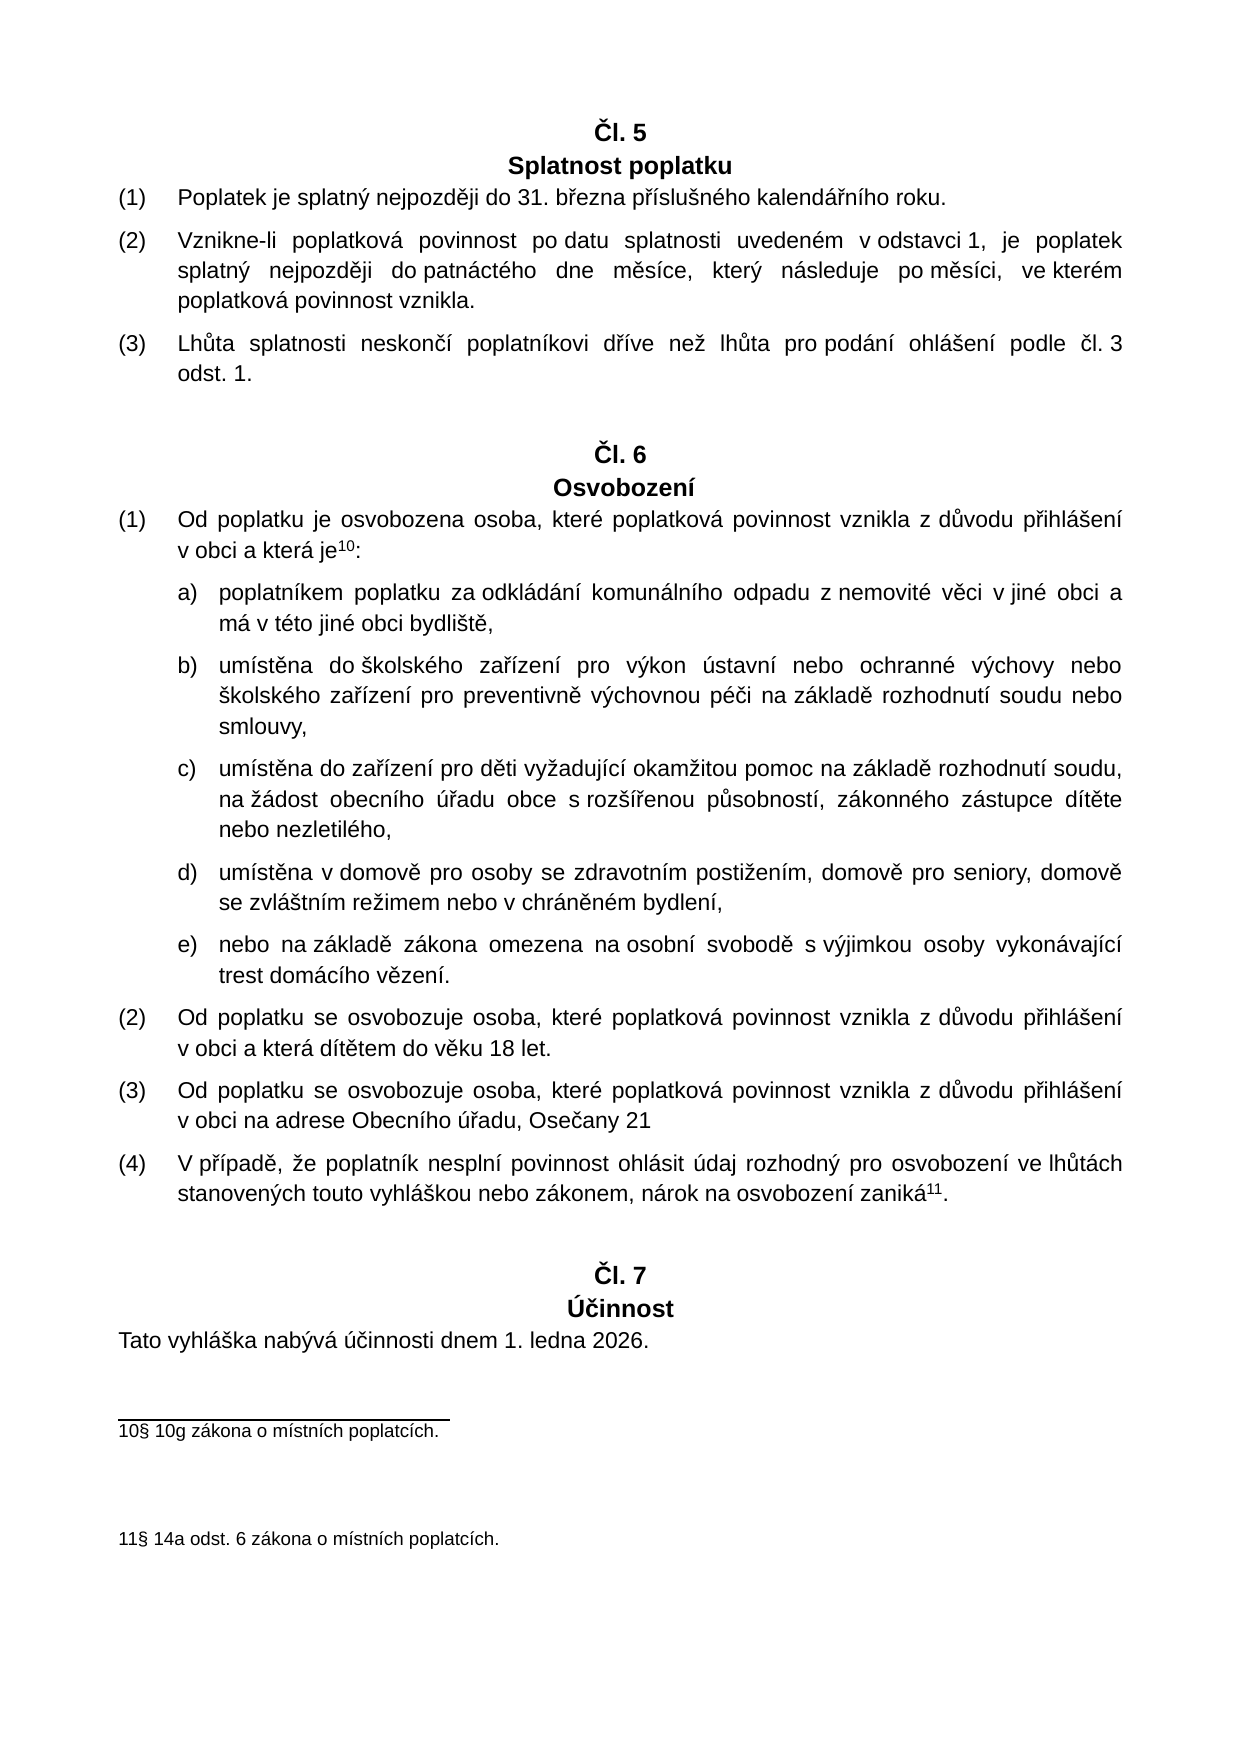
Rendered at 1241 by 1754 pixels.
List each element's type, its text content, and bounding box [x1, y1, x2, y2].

subtitle Čl. 5 Splatnost poplatku [118, 118, 1122, 180]
subtitle Čl. 7 Účinnost [118, 1261, 1122, 1322]
text Tato vyhláška nabývá účinnosti dnem 1. ledna 2026. [118, 1327, 1122, 1353]
list Od poplatku se osvobozuje osoba, které poplatková povinnost vznikla z důvodu přihlášení v obci a která dítětem do věku 18 let. [118, 1004, 1122, 1061]
list Od poplatku se osvobozuje osoba, které poplatková povinnost vznikla z důvodu přihlášení v obci na adrese Obecního úřadu, Osečany 21 [118, 1077, 1122, 1134]
list Od poplatku je osvobozena osoba, které poplatková povinnost vznikla z důvodu přihlášení v obci a která je: [118, 506, 1122, 563]
list nebo na základě zákona omezena na osobní svobodě s výjimkou osoby vykonávající trest domácího vězení. [177, 931, 1122, 988]
list umístěna v domově pro osoby se zdravotním postižením, domově pro seniory, domově se zvláštním režimem nebo v chráněném bydlení, [177, 858, 1122, 915]
list poplatníkem poplatku za odkládání komunálního odpadu z nemovité věci v jiné obci a má v této jiné obci bydliště, [177, 579, 1122, 636]
list § 10g zákona o místních poplatcích. [118, 1420, 1122, 1441]
list Vznikne-li poplatková povinnost po datu splatnosti uvedeném v odstavci 1, je poplatek splatný nejpozději do patnáctého dne měsíce, který následuje po měsíci, ve kterém poplatková povinnost vznikla. [118, 227, 1122, 314]
list umístěna do zařízení pro děti vyžadující okamžitou pomoc na základě rozhodnutí soudu, na žádost obecního úřadu obce s rozšířenou působností, zákonného zástupce dítěte nebo nezletilého, [177, 755, 1122, 842]
list § 14a odst. 6 zákona o místních poplatcích. [118, 1528, 1122, 1549]
list Lhůta splatnosti neskončí poplatníkovi dříve než lhůta pro podání ohlášení podle čl. 3 odst. 1. [118, 330, 1122, 387]
list V případě, že poplatník nesplní povinnost ohlásit údaj rozhodný pro osvobození ve lhůtách stanovených touto vyhláškou nebo zákonem, nárok na osvobození zaniká. [118, 1150, 1122, 1207]
list Poplatek je splatný nejpozději do 31. března příslušného kalendářního roku. [118, 184, 1122, 211]
subtitle Čl. 6 Osvobození [118, 440, 1122, 502]
list umístěna do školského zařízení pro výkon ústavní nebo ochranné výchovy nebo školského zařízení pro preventivně výchovnou péči na základě rozhodnutí soudu nebo smlouvy, [177, 652, 1122, 739]
